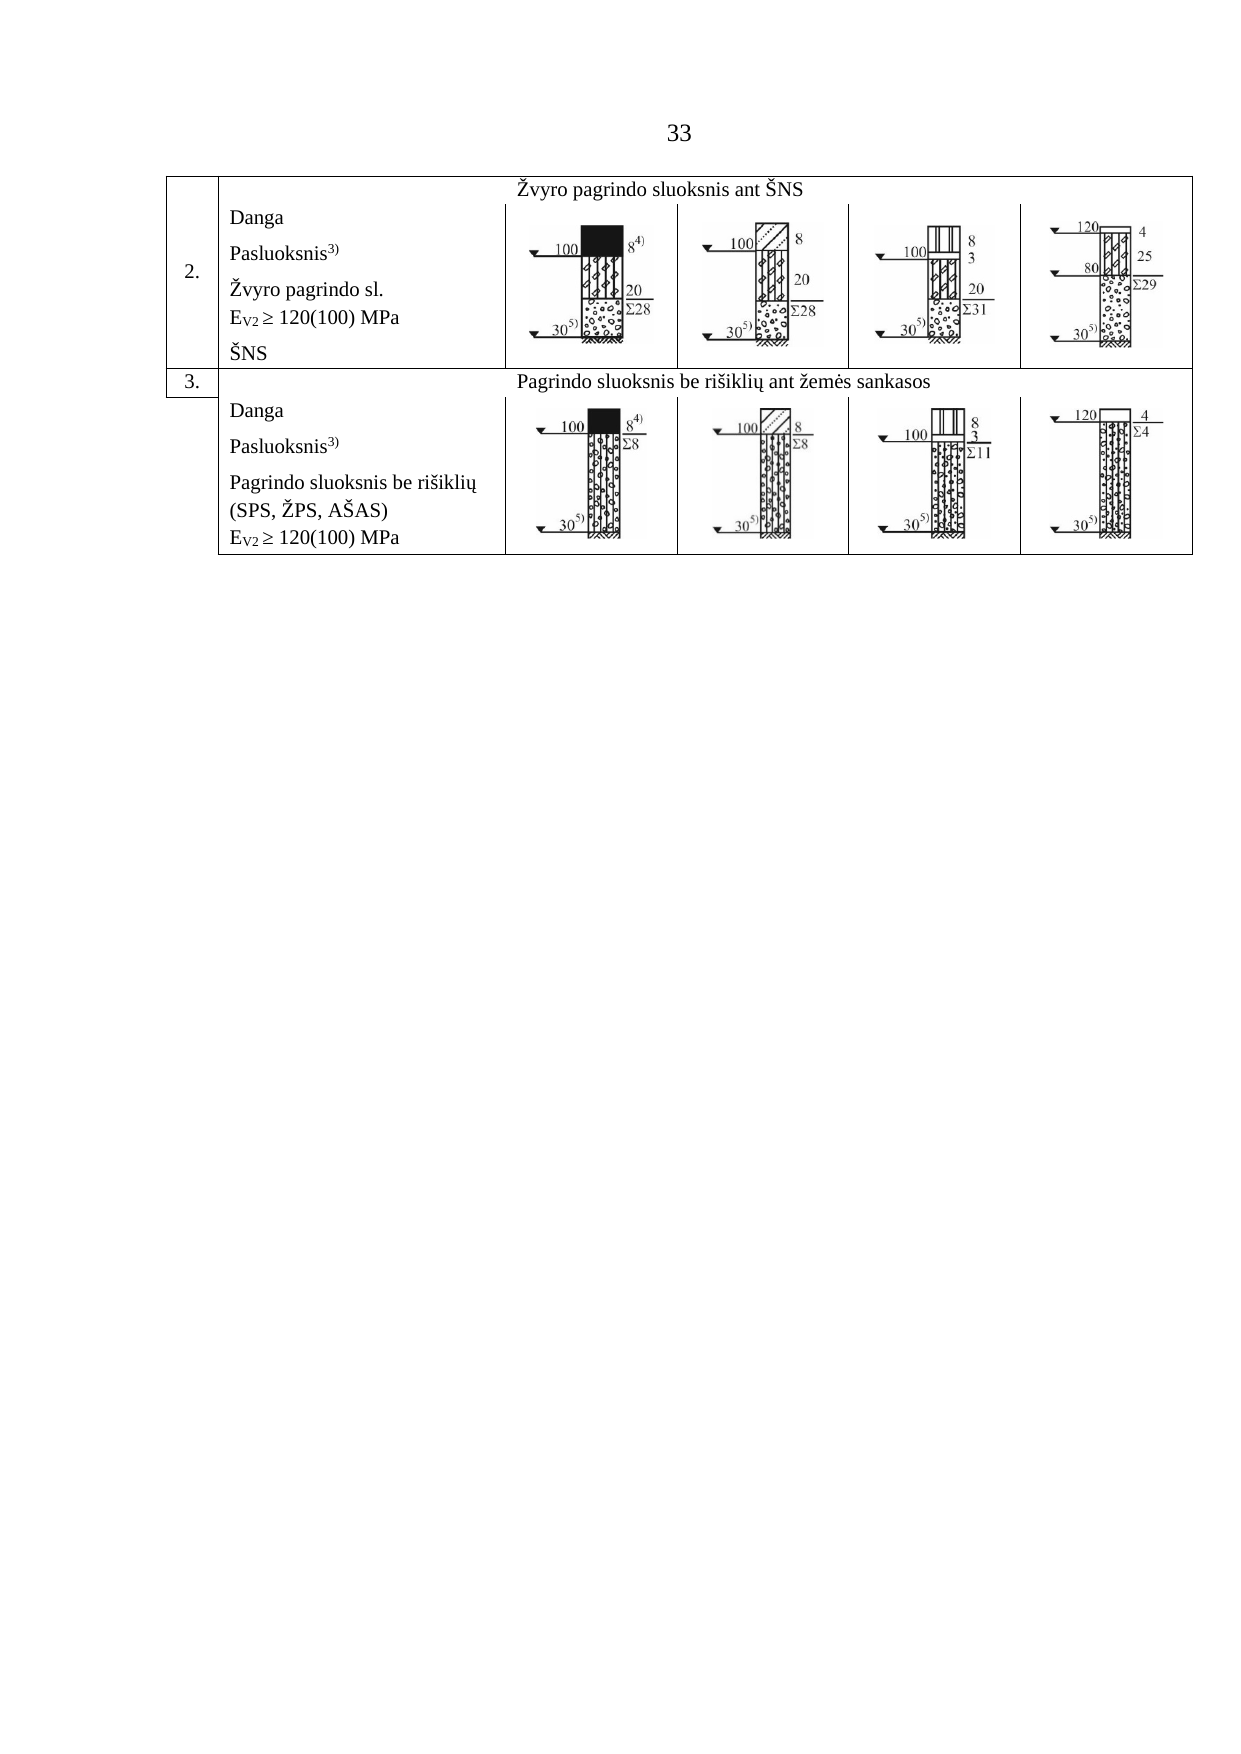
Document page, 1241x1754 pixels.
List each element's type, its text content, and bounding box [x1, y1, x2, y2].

table_cell [678, 204, 848, 368]
table_cell [1021, 397, 1192, 553]
table_cell Danga Pasluoksnis3) Pagrindo sluoksnis be rišiklių (SPS, ŽPS, AŠAS) EV2 ≥ 120(100) MPa [219, 397, 505, 553]
table_cell 3. [167, 369, 218, 397]
table_cell Pagrindo sluoksnis be rišiklių ant žemės sankasos [505, 369, 1192, 397]
table_cell [506, 397, 677, 553]
table_cell [506, 204, 677, 368]
table_cell [849, 204, 1020, 368]
table_cell [678, 397, 848, 553]
table_cell Danga Pasluoksnis3) Žvyro pagrindo sl. EV2 ≥ 120(100) MPa ŠNS [219, 204, 505, 368]
table_cell [219, 369, 505, 397]
table_cell Žvyro pagrindo sluoksnis ant ŠNS [505, 177, 1192, 204]
table_cell [219, 177, 505, 204]
table_cell 2. [167, 177, 218, 368]
table_cell [849, 397, 1020, 553]
table_cell [1021, 204, 1192, 368]
